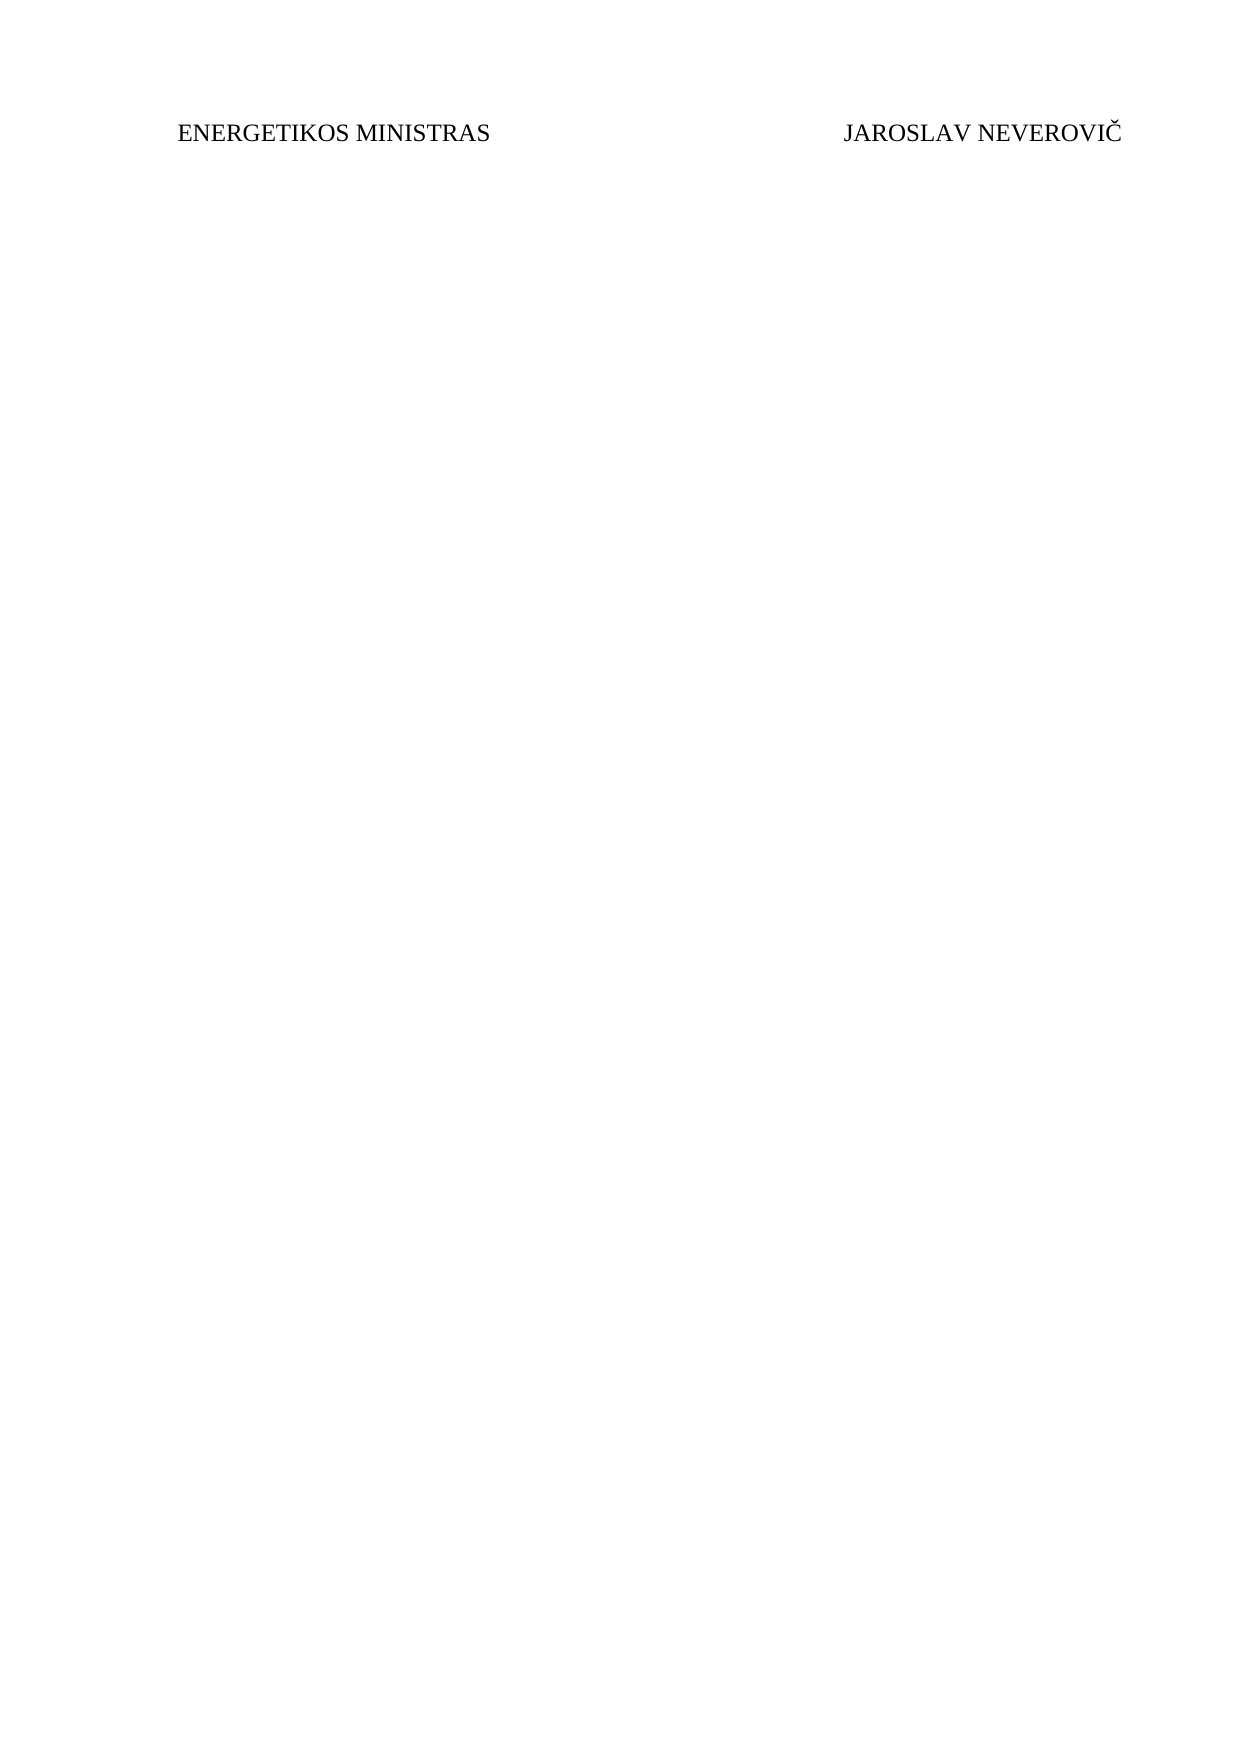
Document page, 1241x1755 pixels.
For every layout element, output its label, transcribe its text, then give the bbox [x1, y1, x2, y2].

text Energetikos ministras Jaroslav Neverovič [177, 118, 1122, 147]
